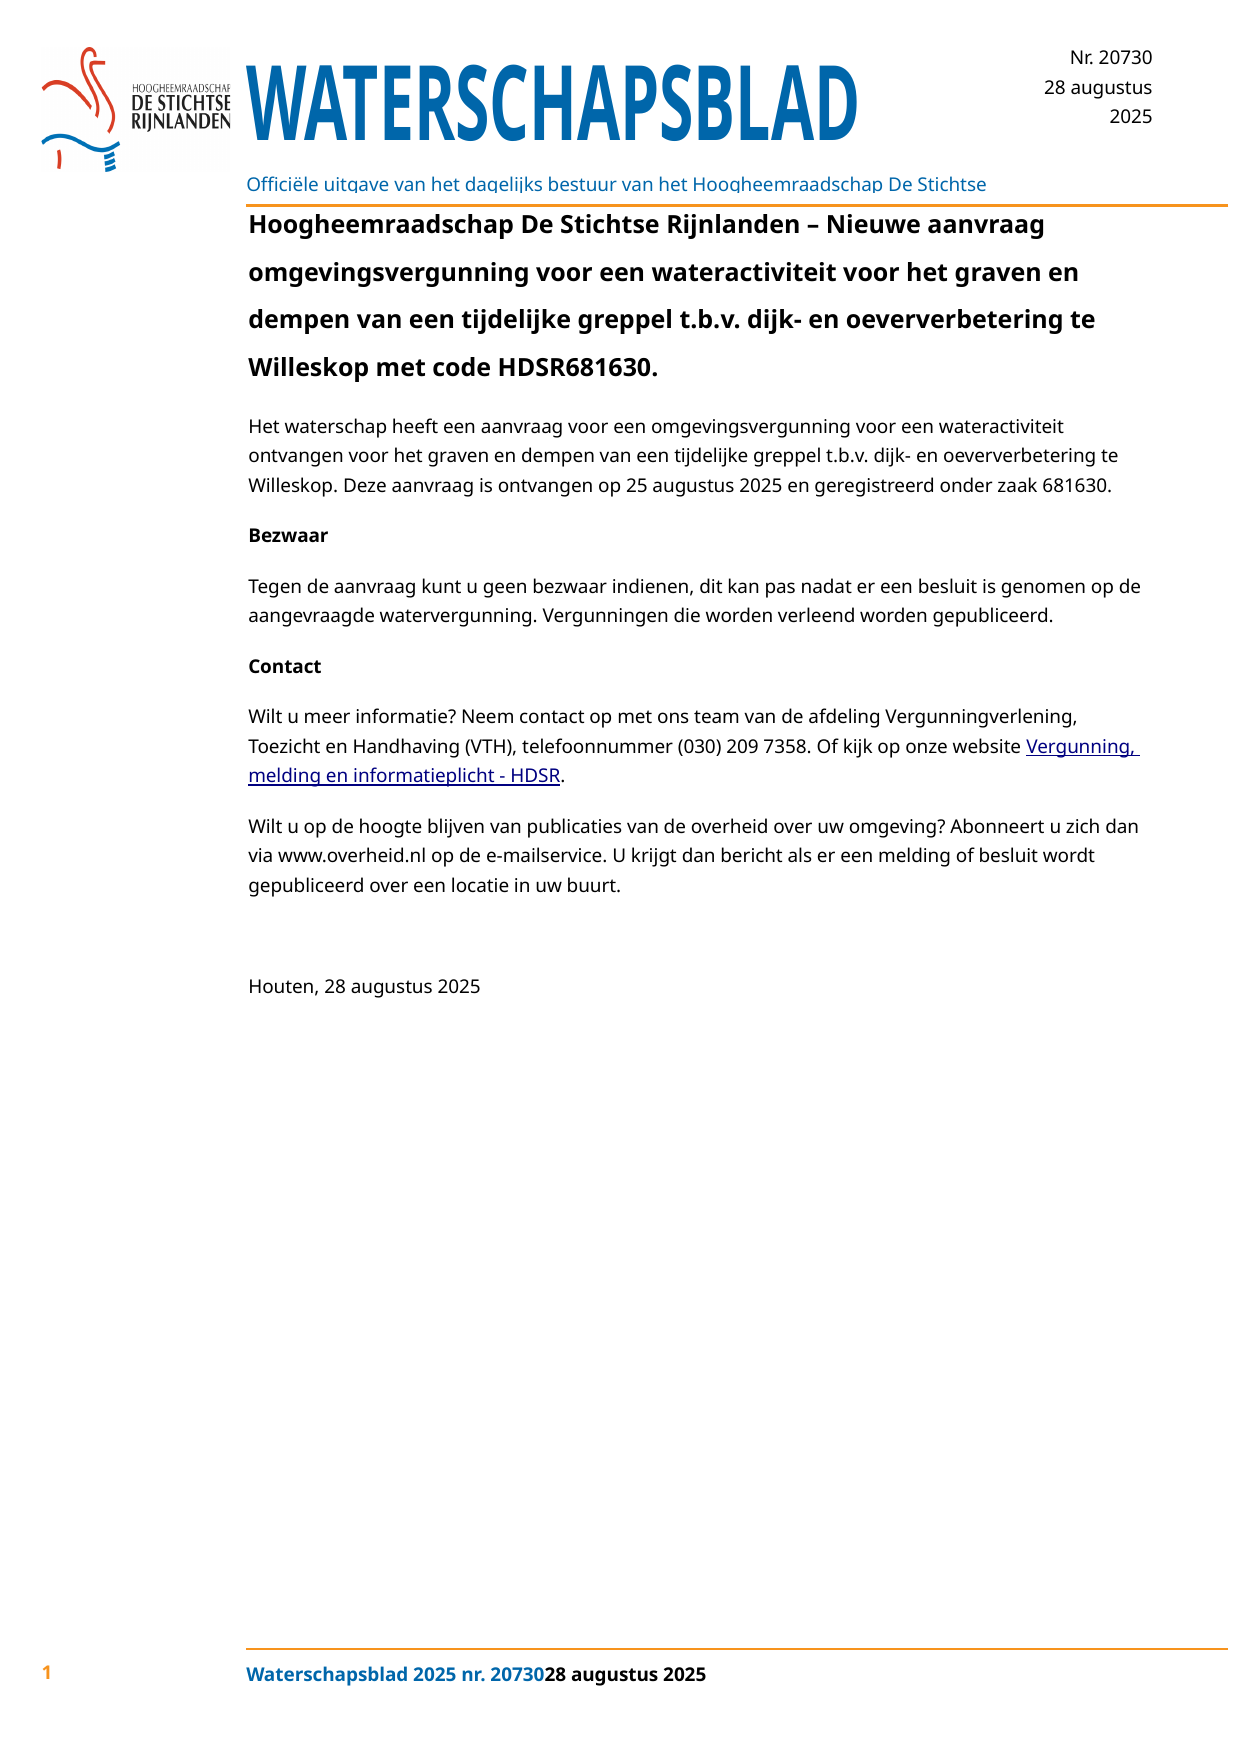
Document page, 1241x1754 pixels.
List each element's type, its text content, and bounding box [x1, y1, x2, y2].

text Contact [248, 653, 1152, 679]
text Hoogheemraadschap De Stichtse Rijnlanden – Nieuwe aanvraag omgevingsvergunning voor een wateractiviteit voor het graven en dempen van een tijdelijke greppel t.b.v. dijk- en oeververbetering te Willeskop met code HDSR681630. [248, 207, 1152, 384]
text Houten, 28 augustus 2025 [248, 973, 1152, 999]
text Wilt u meer informatie? Neem contact op met ons team van de afdeling Vergunningverlening, Toezicht en Handhaving (VTH), telefoonnummer (030) 209 7358. Of kijk op onze website Vergunning, melding en informatieplicht - HDSR. [248, 703, 1152, 788]
text Wilt u op de hoogte blijven van publicaties van de overheid over uw omgeving? Abonneert u zich dan via www.overheid.nl op de e-mailservice. U krijgt dan bericht als er een melding of besluit wordt gepubliceerd over een locatie in uw buurt. [248, 813, 1152, 898]
text Het waterschap heeft een aanvraag voor een omgevingsvergunning voor een wateractiviteit ontvangen voor het graven en dempen van een tijdelijke greppel t.b.v. dijk- en oeververbetering te Willeskop. Deze aanvraag is ontvangen op 25 augustus 2025 en geregistreerd onder zaak 681630. [248, 413, 1152, 498]
picture [41, 47, 231, 172]
text Bezwaar [248, 523, 1152, 548]
text Tegen de aanvraag kunt u geen bezwaar indienen, dit kan pas nadat er een besluit is genomen op de aangevraagde watervergunning. Vergunningen die worden verleend worden gepubliceerd. [248, 573, 1152, 628]
